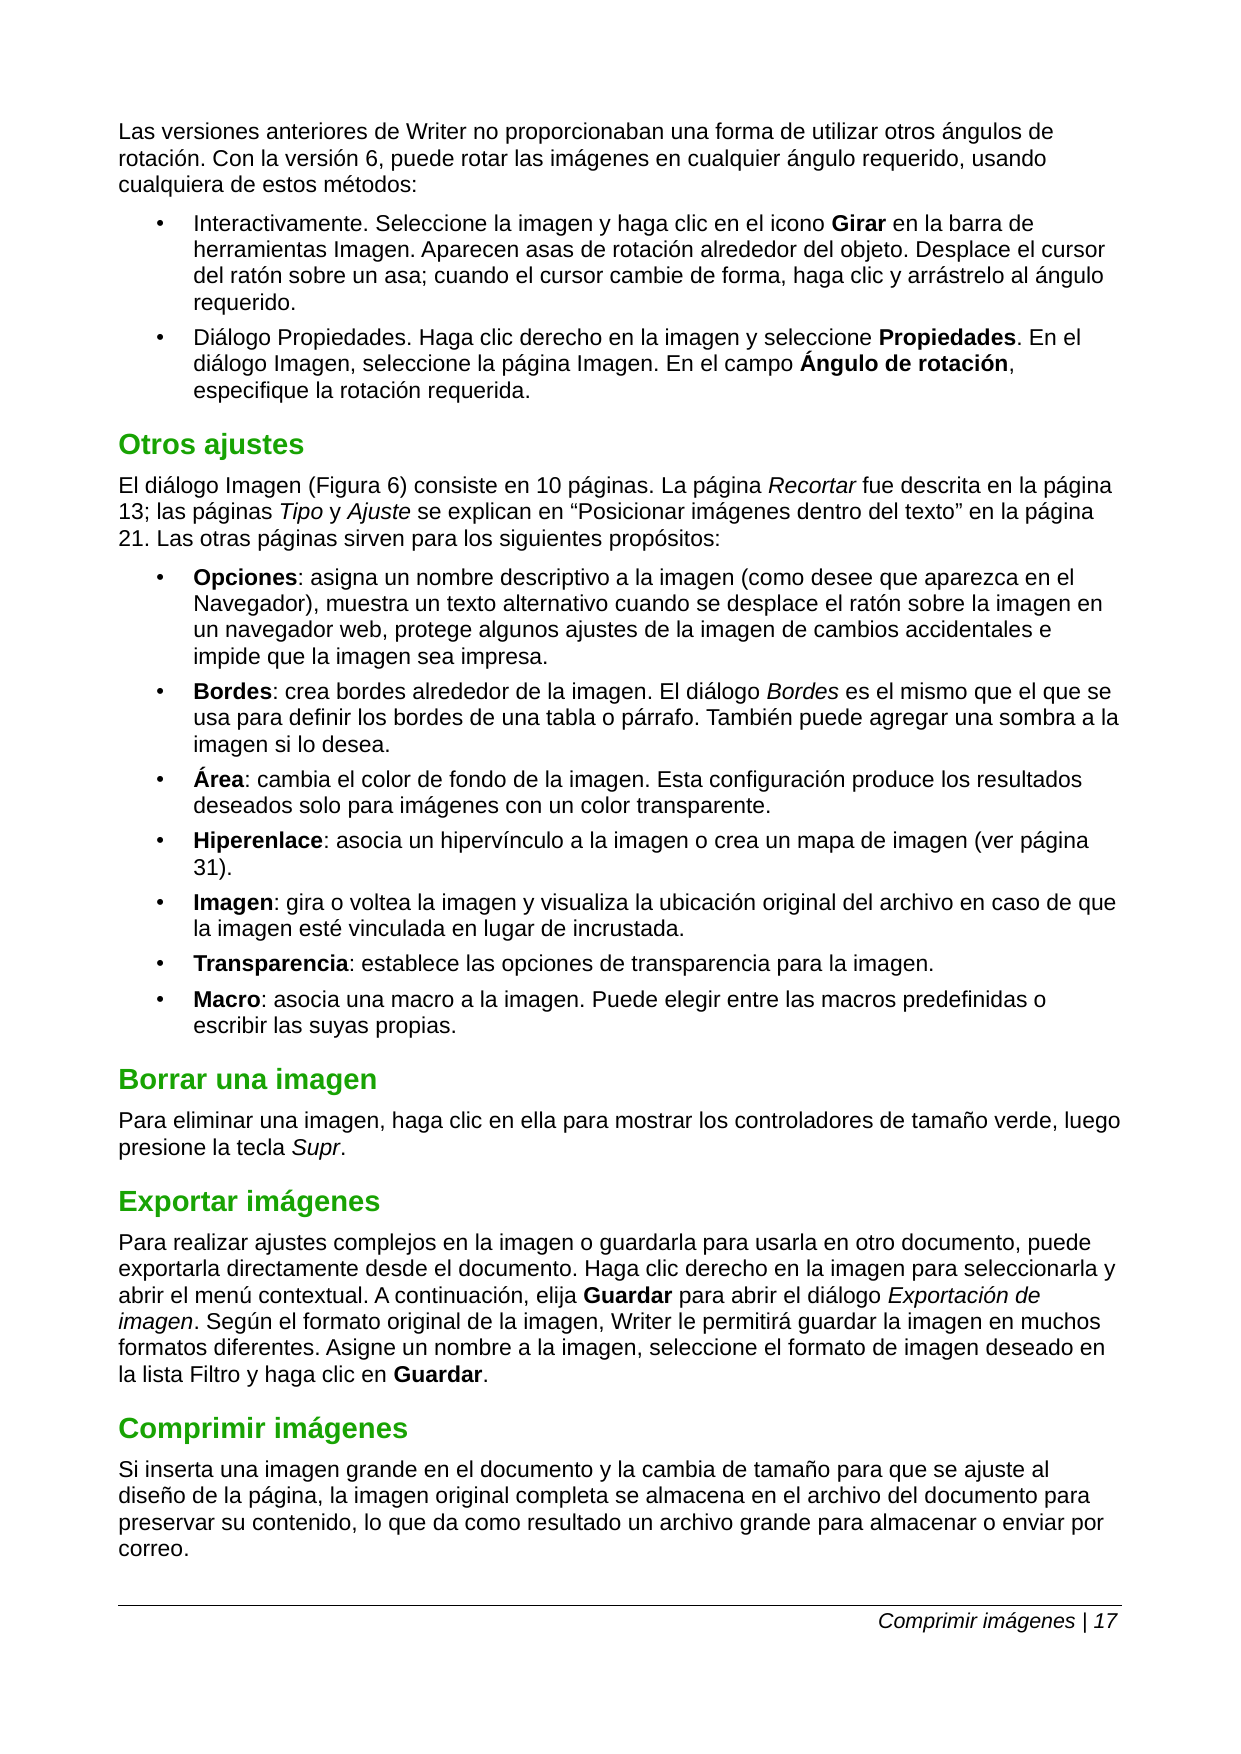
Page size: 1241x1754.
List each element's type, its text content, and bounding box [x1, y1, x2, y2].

list Área: cambia el color de fondo de la imagen. Esta configuración produce los resultados deseados solo para imágenes con un color transparente. [156, 766, 1122, 818]
list Opciones: asigna un nombre descriptivo a la imagen (como desee que aparezca en el Navegador), muestra un texto alternativo cuando se desplace el ratón sobre la imagen en un navegador web, protege algunos ajustes de la imagen de cambios accidentales e impide que la imagen sea impresa. [156, 563, 1122, 669]
text Para realizar ajustes complejos en la imagen o guardarla para usarla en otro documento, puede exportarla directamente desde el documento. Haga clic derecho en la imagen para seleccionarla y abrir el menú contextual. A continuación, elija Guardar para abrir el diálogo Exportación de imagen. Según el formato original de la imagen, Writer le permitirá guardar la imagen en muchos formatos diferentes. Asigne un nombre a la imagen, seleccione el formato de imagen deseado en la lista Filtro y haga clic en Guardar. [118, 1229, 1122, 1387]
list Las versiones anteriores de Writer no proporcionaban una forma de utilizar otros ángulos de rotación. Con la versión 6, puede rotar las imágenes en cualquier ángulo requerido, usando cualquiera de estos métodos: [118, 118, 1122, 197]
list El diálogo Imagen (Figura 6) consiste en 10 páginas. La página Recortar fue descrita en la página 13; las páginas Tipo y Ajuste se explican en “Posicionar imágenes dentro del texto” en la página 21. Las otras páginas sirven para los siguientes propósitos: [118, 472, 1122, 551]
list Imagen: gira o voltea la imagen y visualiza la ubicación original del archivo en caso de que la imagen esté vinculada en lugar de incrustada. [156, 889, 1122, 942]
subtitle Borrar una imagen [118, 1062, 1122, 1096]
subtitle Otros ajustes [118, 427, 1122, 460]
list Hiperenlace: asocia un hipervínculo a la imagen o crea un mapa de imagen (ver página 31). [156, 827, 1122, 880]
subtitle Comprimir imágenes [118, 1411, 1122, 1444]
list Interactivamente. Seleccione la imagen y haga clic en el icono Girar en la barra de herramientas Imagen. Aparecen asas de rotación alrededor del objeto. Desplace el cursor del ratón sobre un asa; cuando el cursor cambie de forma, haga clic y arrástrelo al ángulo requerido. [156, 210, 1122, 315]
subtitle Exportar imágenes [118, 1184, 1122, 1217]
list Transparencia: establece las opciones de transparencia para la imagen. [156, 950, 1122, 977]
list Diálogo Propiedades. Haga clic derecho en la imagen y seleccione Propiedades. En el diálogo Imagen, seleccione la página Imagen. En el campo Ángulo de rotación, especifique la rotación requerida. [156, 324, 1122, 403]
text Para eliminar una imagen, haga clic en ella para mostrar los controladores de tamaño verde, luego presione la tecla Supr. [118, 1107, 1122, 1160]
list Bordes: crea bordes alrededor de la imagen. El diálogo Bordes es el mismo que el que se usa para definir los bordes de una tabla o párrafo. También puede agregar una sombra a la imagen si lo desea. [156, 678, 1122, 757]
text Si inserta una imagen grande en el documento y la cambia de tamaño para que se ajuste al diseño de la página, la imagen original completa se almacena en el archivo del documento para preservar su contenido, lo que da como resultado un archivo grande para almacenar o enviar por correo. [118, 1456, 1122, 1561]
list Macro: asocia una macro a la imagen. Puede elegir entre las macros predefinidas o escribir las suyas propias. [156, 986, 1122, 1038]
